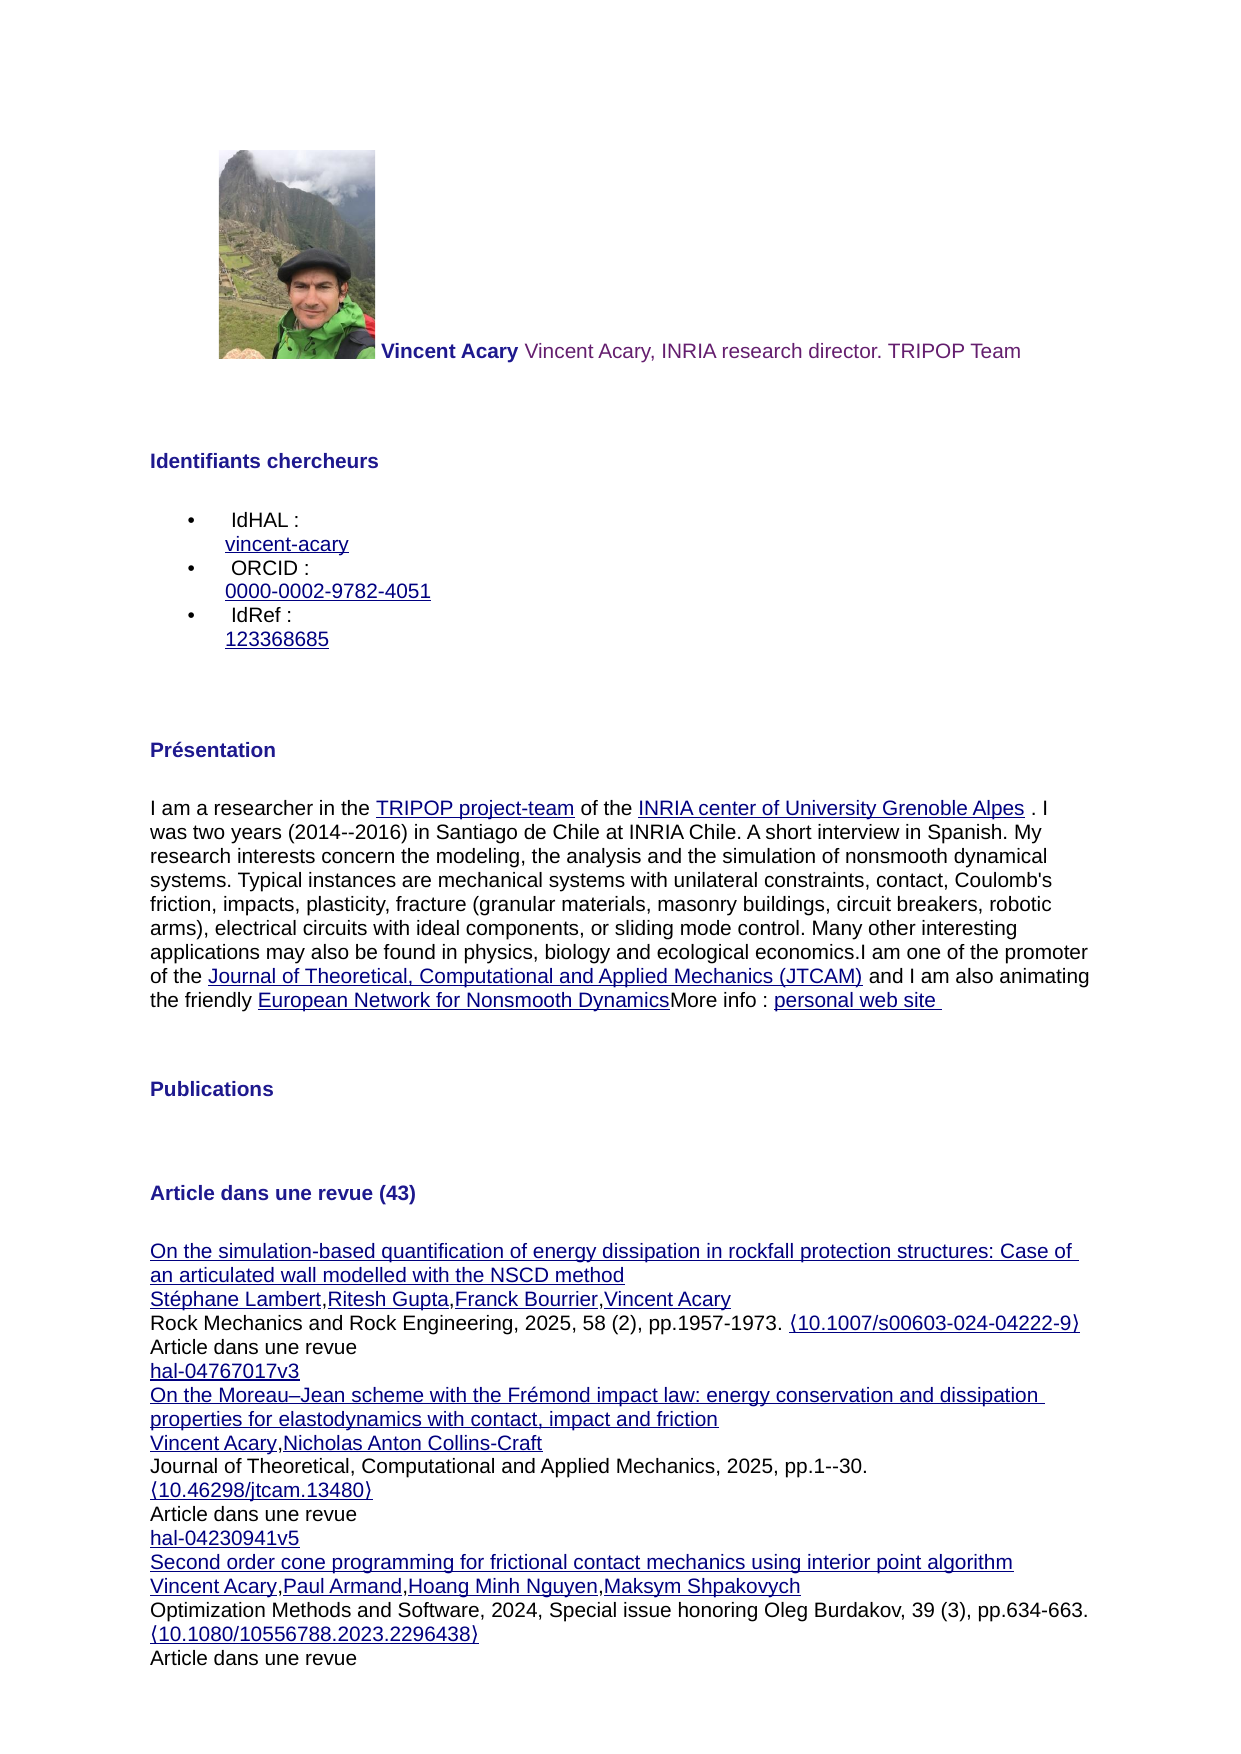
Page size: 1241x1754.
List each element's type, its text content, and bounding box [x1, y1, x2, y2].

subtitle Vincent Acary Vincent Acary, INRIA research director. TRIPOP Team [150, 150, 1090, 363]
subtitle Publications [150, 1077, 1090, 1101]
list 0000-0002-9782-4051 [187, 579, 1090, 603]
subtitle Identifiants chercheurs [150, 449, 1090, 473]
list ORCID : [187, 555, 1090, 579]
list IdHAL : [187, 507, 1090, 531]
table_header On the simulation-based quantification of energy dissipation in rockfall protection structures: Case of an articulated wall modelled with the NSCD method Stéphane Lambert,Ritesh Gupta,Franck Bourrier,Vincent Acary Rock Mechanics and Rock Engineering, 2025, 58 (2), pp.1957-1973. ⟨10.1007/s00603-024-04222-9⟩ Article dans une revue hal-04767017v3 [150, 1239, 1090, 1382]
list vincent-acary [187, 531, 1090, 555]
list 123368685 [187, 627, 1090, 651]
table_cell On the Moreau–Jean scheme with the Frémond impact law: energy conservation and dissipation properties for elastodynamics with contact, impact and friction Vincent Acary,Nicholas Anton Collins-Craft Journal of Theoretical, Computational and Applied Mechanics, 2025, pp.1--30. ⟨10.46298/jtcam.13480⟩ Article dans une revue hal-04230941v5 [150, 1383, 1090, 1550]
text I am a researcher in the TRIPOP project-team of the INRIA center of University Grenoble Alpes . I was two years (2014--2016) in Santiago de Chile at INRIA Chile. A short interview in Spanish. My research interests concern the modeling, the analysis and the simulation of nonsmooth dynamical systems. Typical instances are mechanical systems with unilateral constraints, contact, Coulomb's friction, impacts, plasticity, fracture (granular materials, masonry buildings, circuit breakers, robotic arms), electrical circuits with ideal components, or sliding mode control. Many other interesting applications may also be found in physics, biology and ecological economics.I am one of the promoter of the Journal of Theoretical, Computational and Applied Mechanics (JTCAM) and I am also animating the friendly European Network for Nonsmooth DynamicsMore info : personal web site [150, 796, 1090, 1012]
subtitle Présentation [150, 738, 1090, 762]
subtitle Article dans une revue (43) [150, 1180, 1090, 1204]
table_cell Second order cone programming for frictional contact mechanics using interior point algorithm Vincent Acary,Paul Armand,Hoang Minh Nguyen,Maksym Shpakovych Optimization Methods and Software, 2024, Special issue honoring Oleg Burdakov, 39 (3), pp.634-663. ⟨10.1080/10556788.2023.2296438⟩ Article dans une revue [150, 1550, 1090, 1670]
list IdRef : [187, 603, 1090, 627]
picture [218, 150, 375, 359]
